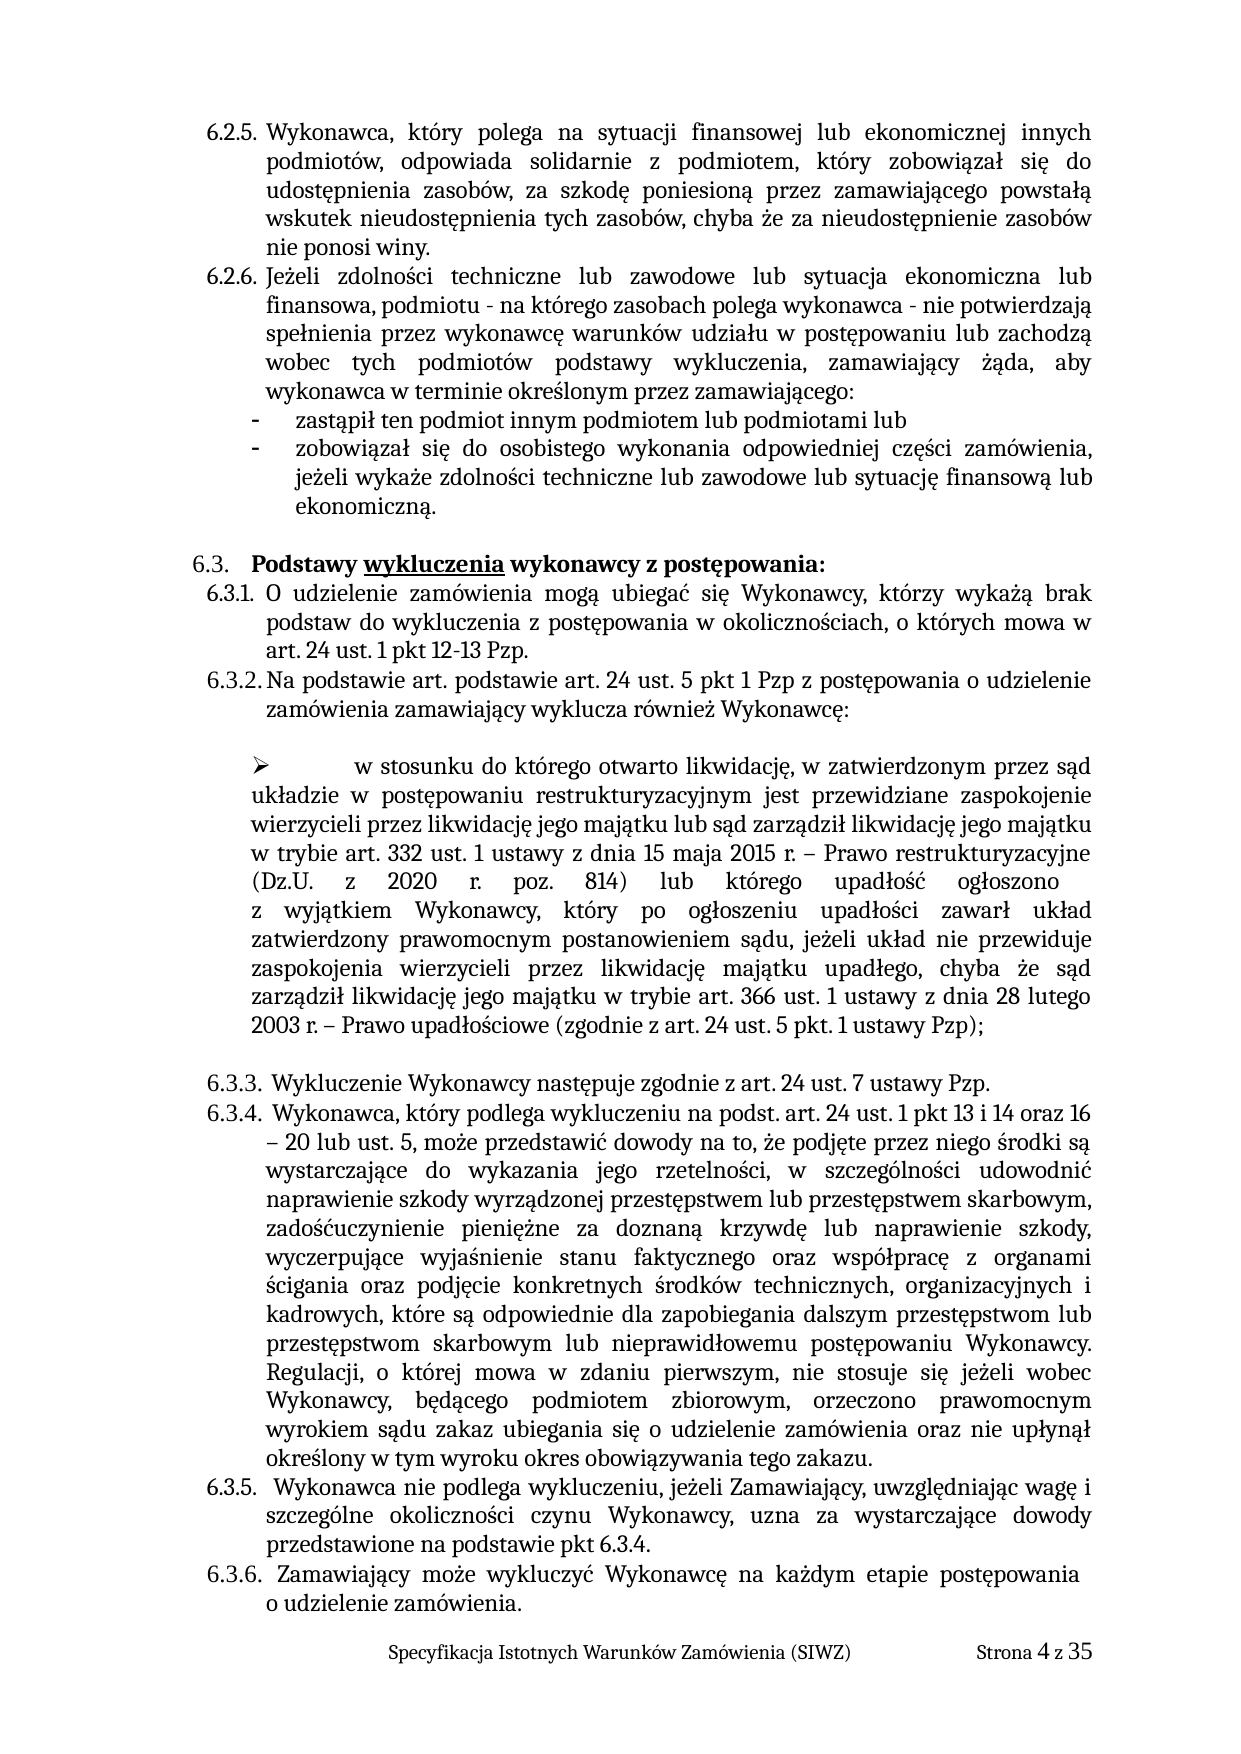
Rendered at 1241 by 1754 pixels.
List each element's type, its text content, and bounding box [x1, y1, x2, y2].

list zastąpił ten podmiot innym podmiotem lub podmiotami lub [251, 406, 1093, 434]
list Wykonawca nie podlega wykluczeniu, jeżeli Zamawiający, uwzględniając wagę i szczególne okoliczności czynu Wykonawcy, uzna za wystarczające dowody przedstawione na podstawie pkt 6.3.4. [207, 1473, 1093, 1559]
list O udzielenie zamówienia mogą ubiegać się Wykonawcy, którzy wykażą brak podstaw do wykluczenia z postępowania w okolicznościach, o których mowa w art. 24 ust. 1 pkt 12-13 Pzp. [207, 579, 1093, 665]
list Wykluczenie Wykonawcy następuje zgodnie z art. 24 ust. 7 ustawy Pzp. [207, 1068, 1093, 1098]
list Wykonawca, który polega na sytuacji finansowej lub ekonomicznej innych podmiotów, odpowiada solidarnie z podmiotem, który zobowiązał się do udostępnienia zasobów, za szkodę poniesioną przez zamawiającego powstałą wskutek nieudostępnienia tych zasobów, chyba że za nieudostępnienie zasobów nie ponosi winy. [207, 118, 1093, 262]
list Zamawiający może wykluczyć Wykonawcę na każdym etapie postępowania o udzielenie zamówienia. [207, 1559, 1093, 1617]
list Na podstawie art. podstawie art. 24 ust. 5 pkt 1 Pzp z postępowania o udzielenie zamówienia zamawiający wyklucza również Wykonawcę: [207, 665, 1093, 723]
list Wykonawca, który podlega wykluczeniu na podst. art. 24 ust. 1 pkt 13 i 14 oraz 16 – 20 lub ust. 5, może przedstawić dowody na to, że podjęte przez niego środki są wystarczające do wykazania jego rzetelności, w szczególności udowodnić naprawienie szkody wyrządzonej przestępstwem lub przestępstwem skarbowym, zadośćuczynienie pieniężne za doznaną krzywdę lub naprawienie szkody, wyczerpujące wyjaśnienie stanu faktycznego oraz współpracę z organami ścigania oraz podjęcie konkretnych środków technicznych, organizacyjnych i kadrowych, które są odpowiednie dla zapobiegania dalszym przestępstwom lub przestępstwom skarbowym lub nieprawidłowemu postępowaniu Wykonawcy. Regulacji, o której mowa w zdaniu pierwszym, nie stosuje się jeżeli wobec Wykonawcy, będącego podmiotem zbiorowym, orzeczono prawomocnym wyrokiem sądu zakaz ubiegania się o udzielenie zamówienia oraz nie upłynął określony w tym wyroku okres obowiązywania tego zakazu. [207, 1098, 1093, 1473]
list w stosunku do którego otwarto likwidację, w zatwierdzonym przez sąd układzie w postępowaniu restrukturyzacyjnym jest przewidziane zaspokojenie wierzycieli przez likwidację jego majątku lub sąd zarządził likwidację jego majątku w trybie art. 332 ust. 1 ustawy z dnia 15 maja 2015 r. – Prawo restrukturyzacyjne (Dz.U. z 2020 r. poz. 814) lub którego upadłość ogłoszono z wyjątkiem Wykonawcy, który po ogłoszeniu upadłości zawarł układ zatwierdzony prawomocnym postanowieniem sądu, jeżeli układ nie przewiduje zaspokojenia wierzycieli przez likwidację majątku upadłego, chyba że sąd zarządził likwidację jego majątku w trybie art. 366 ust. 1 ustawy z dnia 28 lutego 2003 r. – Prawo upadłościowe (zgodnie z art. 24 ust. 5 pkt. 1 ustawy Pzp); [251, 752, 1093, 1040]
list Jeżeli zdolności techniczne lub zawodowe lub sytuacja ekonomiczna lub finansowa, podmiotu - na którego zasobach polega wykonawca - nie potwierdzają spełnienia przez wykonawcę warunków udziału w postępowaniu lub zachodzą wobec tych podmiotów podstawy wykluczenia, zamawiający żąda, aby wykonawca w terminie określonym przez zamawiającego: [207, 262, 1093, 406]
list Podstawy wykluczenia wykonawcy z postępowania: [192, 549, 1093, 579]
list zobowiązał się do osobistego wykonania odpowiedniej części zamówienia, jeżeli wykaże zdolności techniczne lub zawodowe lub sytuację finansową lub ekonomiczną. [251, 434, 1093, 521]
